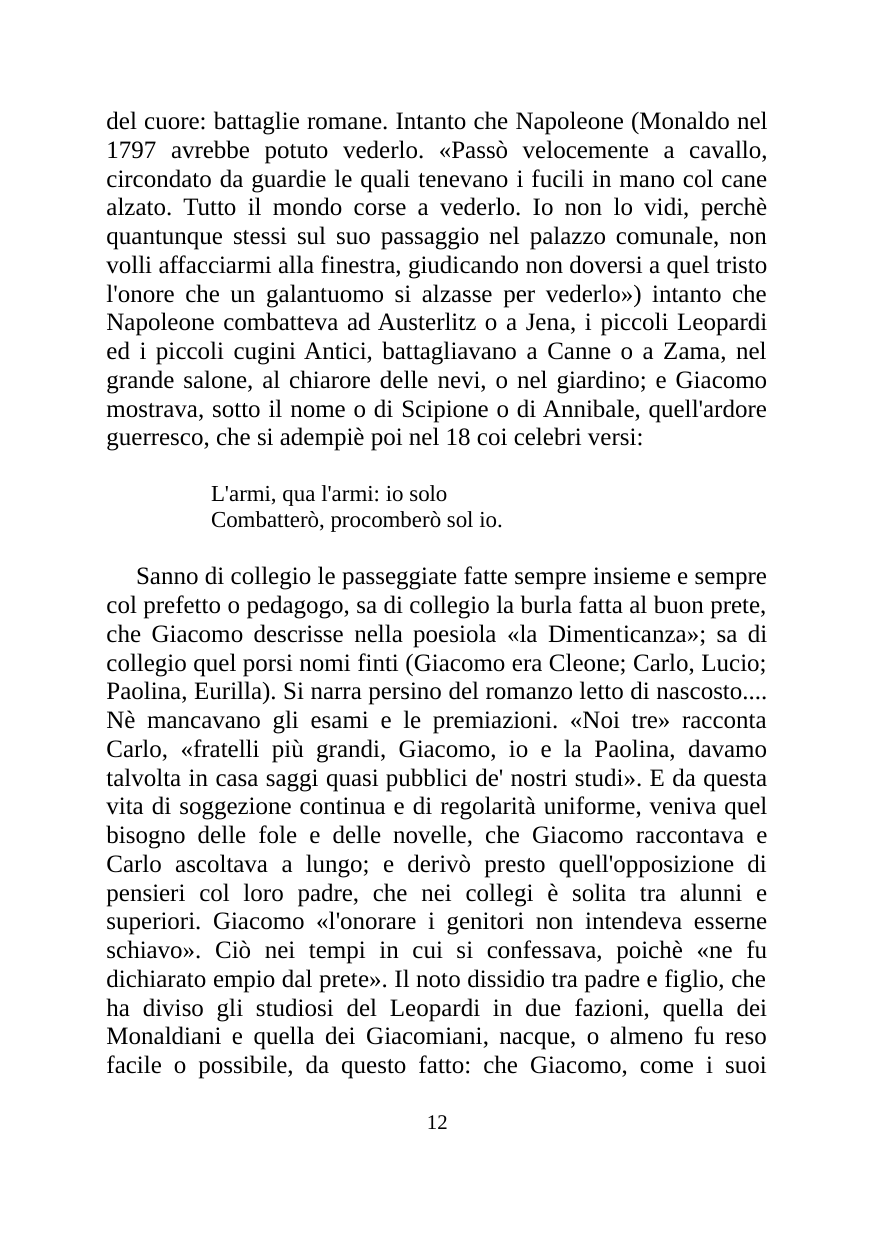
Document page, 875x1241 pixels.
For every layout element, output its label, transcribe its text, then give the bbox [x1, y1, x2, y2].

text del cuore: battaglie romane. Intanto che Napoleone (Monaldo nel 1797 avrebbe potuto vederlo. «Passò velocemente a cavallo, circondato da guardie le quali tenevano i fucili in mano col cane alzato. Tutto il mondo corse a vederlo. Io non lo vidi, perchè quantunque stessi sul suo passaggio nel palazzo comunale, non volli affacciarmi alla finestra, giudicando non doversi a quel tristo l'onore che un galantuomo si alzasse per vederlo») intanto che Napoleone combatteva ad Austerlitz o a Jena, i piccoli Leopardi ed i piccoli cugini Antici, battagliavano a Canne o a Zama, nel grande salone, al chiarore delle nevi, o nel giardino; e Giacomo mostrava, sotto il nome o di Scipione o di Annibale, quell'ardore guerresco, che si adempiè poi nel 18 coi celebri versi: [106, 106, 768, 451]
text Combatterò, procomberò sol io. [181, 506, 768, 533]
text L'armi, qua l'armi: io solo [181, 480, 768, 506]
text Sanno di collegio le passeggiate fatte sempre insieme e sempre col prefetto o pedagogo, sa di collegio la burla fatta al buon prete, che Giacomo descrisse nella poesiola «la Dimenticanza»; sa di collegio quel porsi nomi finti (Giacomo era Cleone; Carlo, Lucio; Paolina, Eurilla). Si narra persino del romanzo letto di nascosto.... Nè mancavano gli esami e le premiazioni. «Noi tre» racconta Carlo, «fratelli più grandi, Giacomo, io e la Paolina, davamo talvolta in casa saggi quasi pubblici de' nostri studi». E da questa vita di soggezione continua e di regolarità uniforme, veniva quel bisogno delle fole e delle novelle, che Giacomo raccontava e Carlo ascoltava a lungo; e derivò presto quell'opposizione di pensieri col loro padre, che nei collegi è solita tra alunni e superiori. Giacomo «l'onorare i genitori non intendeva esserne schiavo». Ciò nei tempi in cui si confessava, poichè «ne fu dichiarato empio dal prete». Il noto dissidio tra padre e figlio, che ha diviso gli studiosi del Leopardi in due fazioni, quella dei Monaldiani e quella dei Giacomiani, nacque, o almeno fu reso facile o possibile, da questo fatto: che Giacomo, come i suoi [106, 561, 768, 1079]
